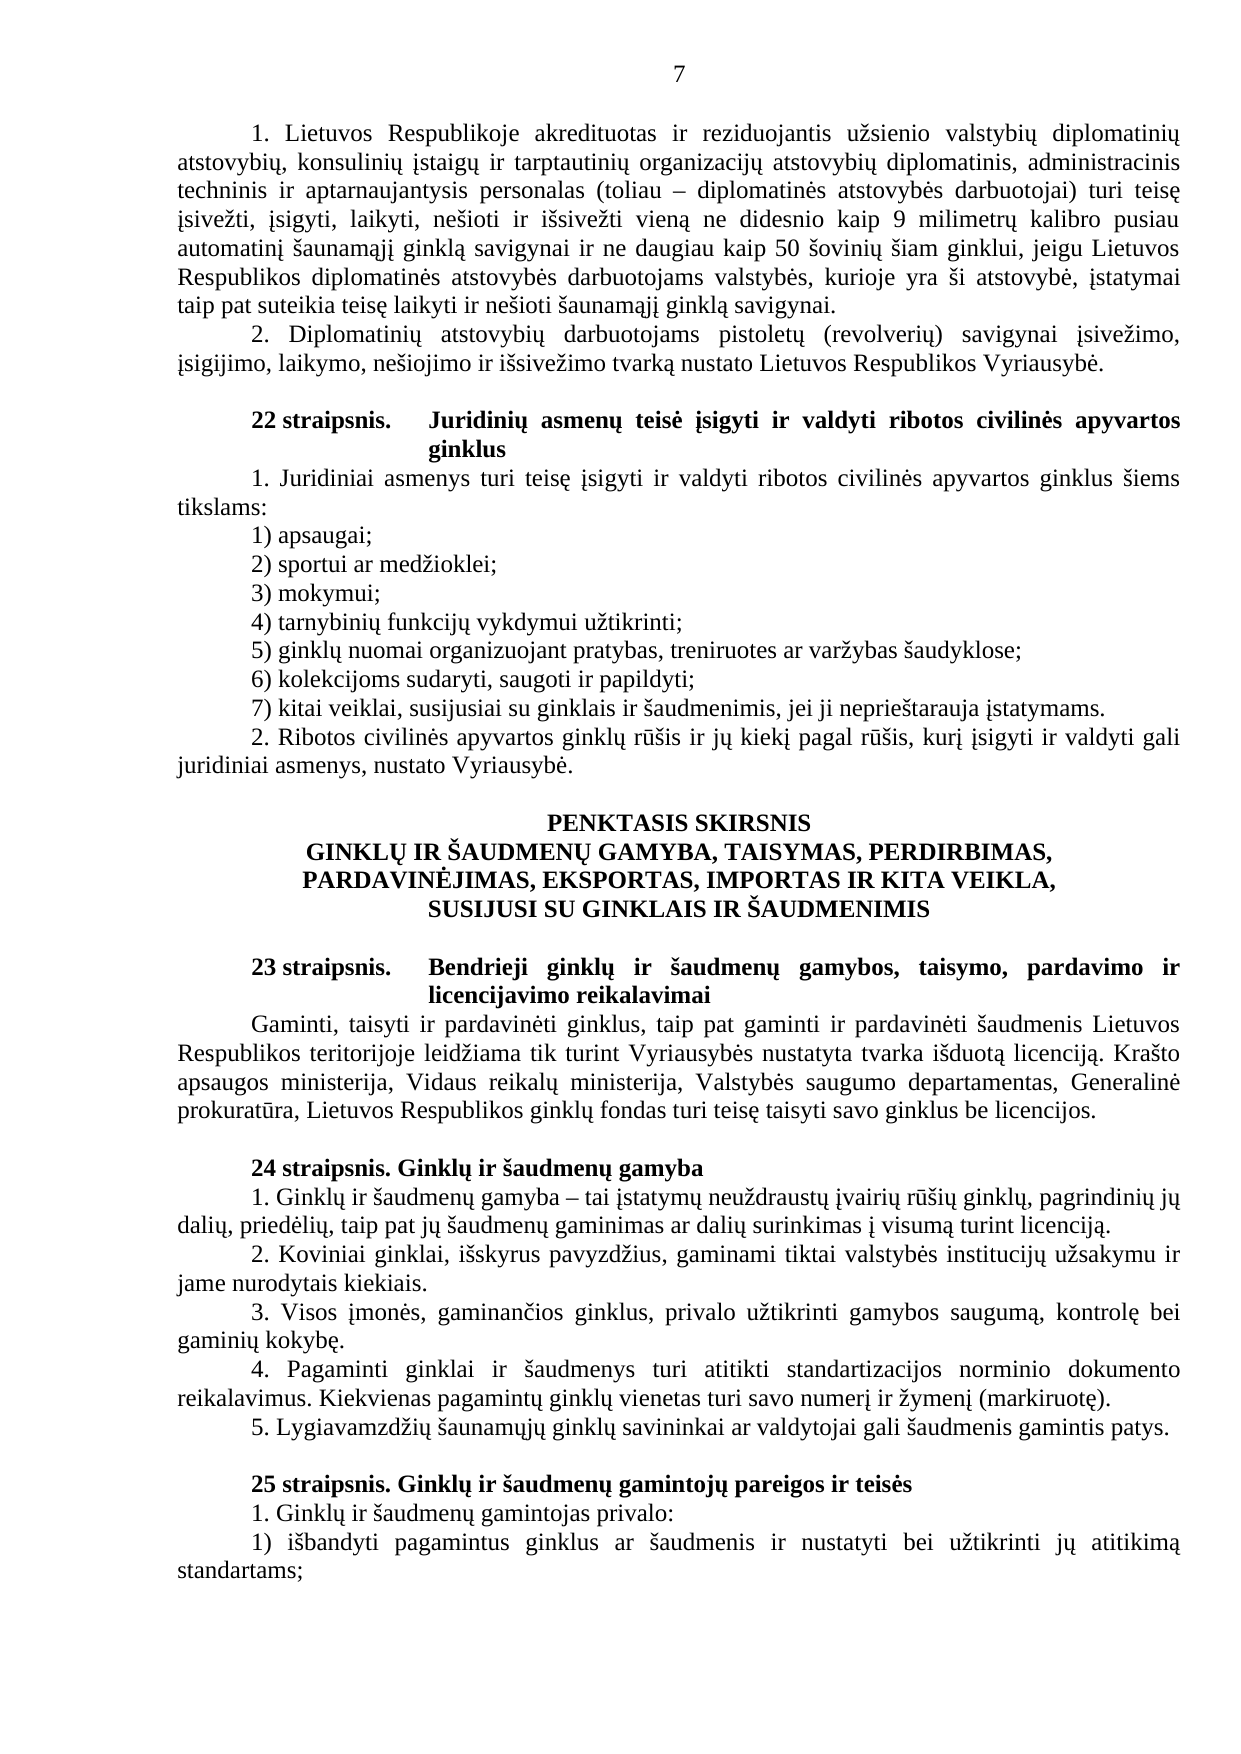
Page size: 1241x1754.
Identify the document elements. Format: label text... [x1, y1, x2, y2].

text 5. Lygiavamzdžių šaunamųjų ginklų savininkai ar valdytojai gali šaudmenis gamintis patys. [177, 1412, 1181, 1441]
text 1) išbandyti pagamintus ginklus ar šaudmenis ir nustatyti bei užtikrinti jų atitikimą standartams; [177, 1527, 1181, 1584]
text SUSIJUSI SU GINKLAIS IR ŠAUDMENIMIS [177, 894, 1181, 923]
text 1. Juridiniai asmenys turi teisę įsigyti ir valdyti ribotos civilinės apyvartos ginklus šiems tikslams: [177, 463, 1181, 521]
text 2. Ribotos civilinės apyvartos ginklų rūšis ir jų kiekį pagal rūšis, kurį įsigyti ir valdyti gali juridiniai asmenys, nustato Vyriausybė. [177, 722, 1181, 779]
text 2. Koviniai ginklai, išskyrus pavyzdžius, gaminami tiktai valstybės institucijų užsakymu ir jame nurodytais kiekiais. [177, 1239, 1181, 1297]
text 24 straipsnis. Ginklų ir šaudmenų gamyba [177, 1153, 1181, 1182]
text 1. Lietuvos Respublikoje akredituotas ir reziduojantis užsienio valstybių diplomatinių atstovybių, konsulinių įstaigų ir tarptautinių organizacijų atstovybių diplomatinis, administracinis techninis ir aptarnaujantysis personalas (toliau – diplomatinės atstovybės darbuotojai) turi teisę įsivežti, įsigyti, laikyti, nešioti ir išsivežti vieną ne didesnio kaip 9 milimetrų kalibro pusiau automatinį šaunamąjį ginklą savigynai ir ne daugiau kaip 50 šovinių šiam ginklui, jeigu Lietuvos Respublikos diplomatinės atstovybės darbuotojams valstybės, kurioje yra ši atstovybė, įstatymai taip pat suteikia teisę laikyti ir nešioti šaunamąjį ginklą savigynai. [177, 118, 1181, 319]
text PENKTASIS SKIRSNIS [177, 808, 1181, 837]
text 5) ginklų nuomai organizuojant pratybas, treniruotes ar varžybas šaudyklose; [177, 636, 1181, 664]
text 4) tarnybinių funkcijų vykdymui užtikrinti; [177, 607, 1181, 636]
text 23 straipsnis. Bendrieji ginklų ir šaudmenų gamybos, taisymo, pardavimo ir licencijavimo reikalavimai [251, 952, 1181, 1009]
text PARDAVINĖJIMAS, EKSPORTAS, IMPORTAS IR KITA VEIKLA, [177, 866, 1181, 894]
text 1. Ginklų ir šaudmenų gamintojas privalo: [177, 1498, 1181, 1527]
text 3) mokymui; [177, 578, 1181, 607]
text 6) kolekcijoms sudaryti, saugoti ir papildyti; [177, 664, 1181, 693]
text 1) apsaugai; [177, 521, 1181, 549]
text 2. Diplomatinių atstovybių darbuotojams pistoletų (revolverių) savigynai įsivežimo, įsigijimo, laikymo, nešiojimo ir išsivežimo tvarką nustato Lietuvos Respublikos Vyriausybė. [177, 319, 1181, 377]
text 2) sportui ar medžioklei; [177, 549, 1181, 578]
text Gaminti, taisyti ir pardavinėti ginklus, taip pat gaminti ir pardavinėti šaudmenis Lietuvos Respublikos teritorijoje leidžiama tik turint Vyriausybės nustatyta tvarka išduotą licenciją. Krašto apsaugos ministerija, Vidaus reikalų ministerija, Valstybės saugumo departamentas, Generalinė prokuratūra, Lietuvos Respublikos ginklų fondas turi teisę taisyti savo ginklus be licencijos. [177, 1009, 1181, 1124]
text 7) kitai veiklai, susijusiai su ginklais ir šaudmenimis, jei ji neprieštarauja įstatymams. [177, 693, 1181, 722]
text 1. Ginklų ir šaudmenų gamyba – tai įstatymų neuždraustų įvairių rūšių ginklų, pagrindinių jų dalių, priedėlių, taip pat jų šaudmenų gaminimas ar dalių surinkimas į visumą turint licenciją. [177, 1182, 1181, 1239]
text GINKLŲ IR ŠAUDMENŲ GAMYBA, TAISYMAS, PERDIRBIMAS, [177, 837, 1181, 866]
text 3. Visos įmonės, gaminančios ginklus, privalo užtikrinti gamybos saugumą, kontrolę bei gaminių kokybę. [177, 1297, 1181, 1354]
text 4. Pagaminti ginklai ir šaudmenys turi atitikti standartizacijos norminio dokumento reikalavimus. Kiekvienas pagamintų ginklų vienetas turi savo numerį ir žymenį (markiruotę). [177, 1354, 1181, 1412]
text 22 straipsnis. Juridinių asmenų teisė įsigyti ir valdyti ribotos civilinės apyvartos ginklus [251, 406, 1181, 463]
text 25 straipsnis. Ginklų ir šaudmenų gamintojų pareigos ir teisės [177, 1469, 1181, 1498]
